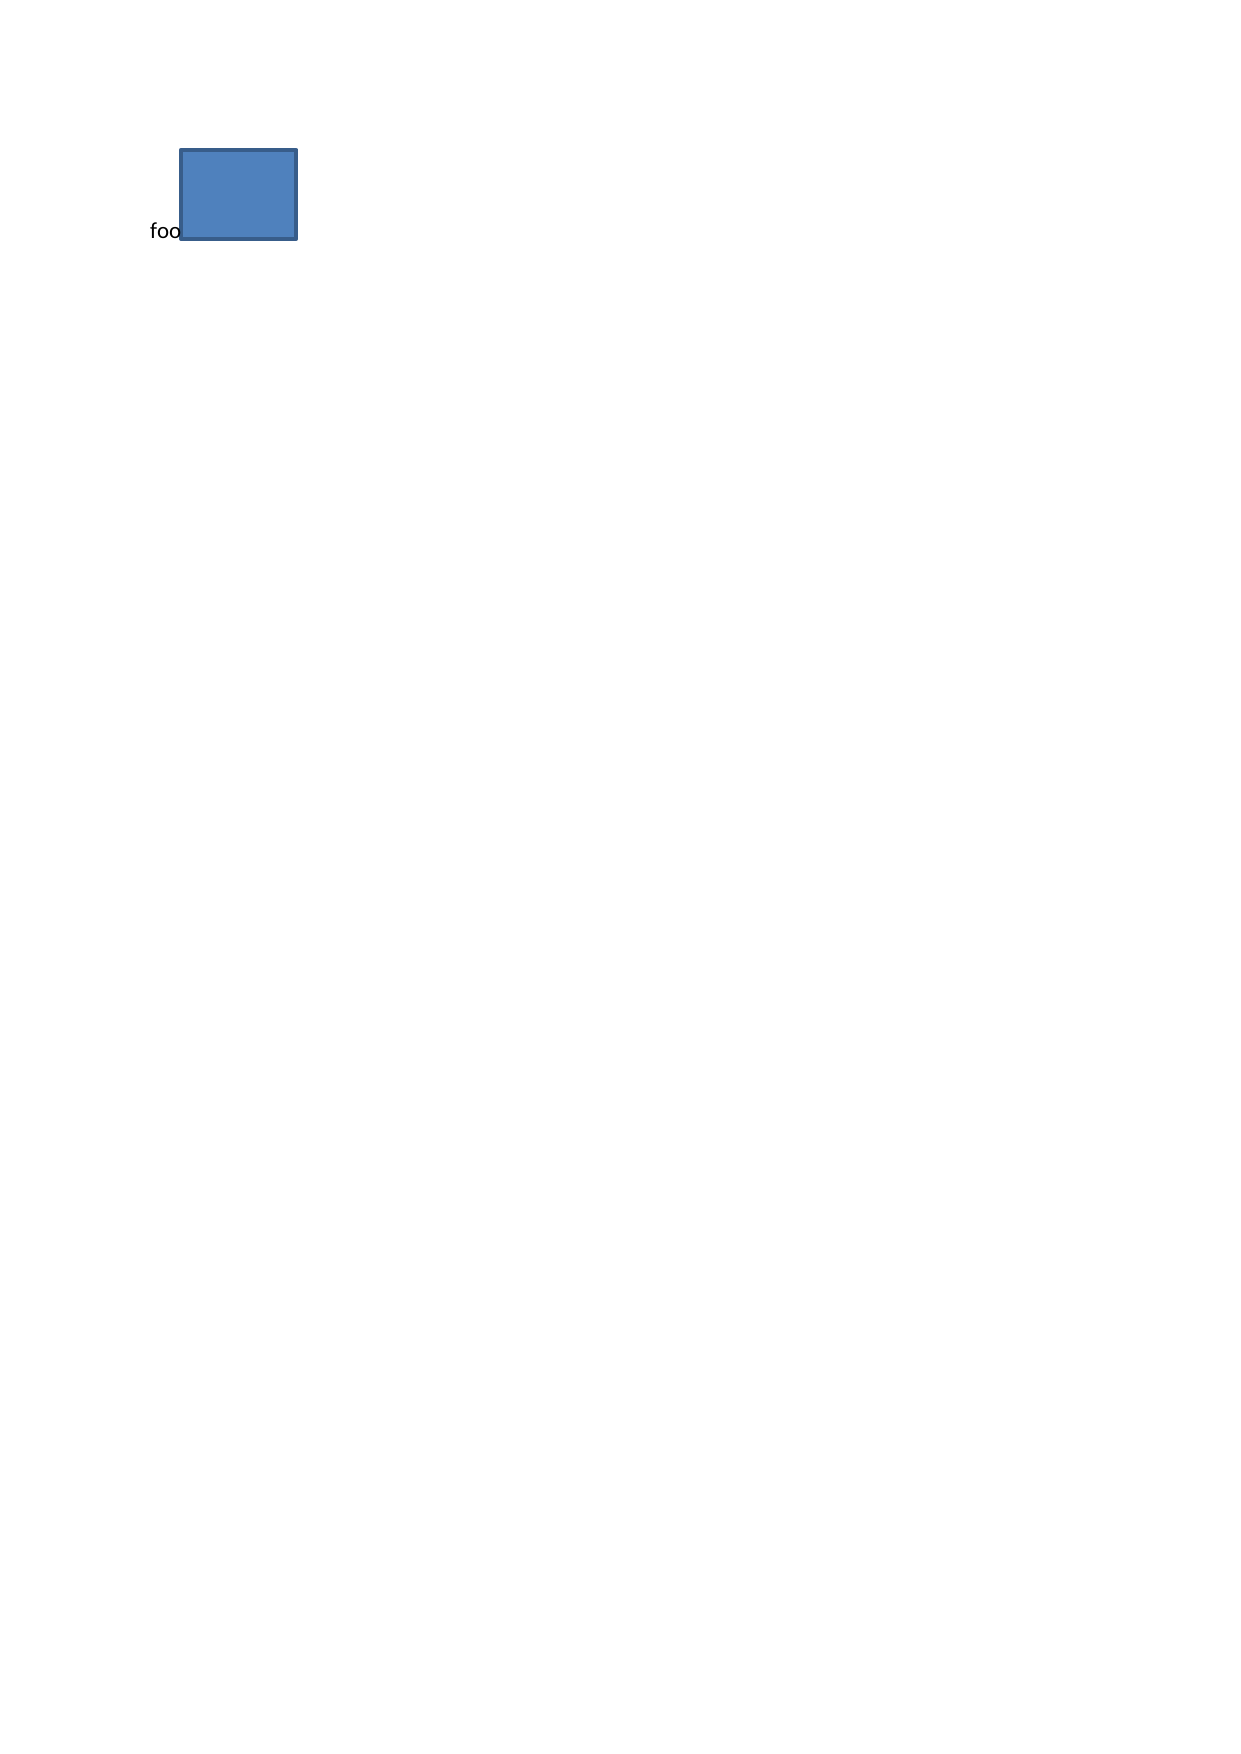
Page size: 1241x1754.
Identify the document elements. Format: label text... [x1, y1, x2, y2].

text foo [150, 150, 1090, 245]
